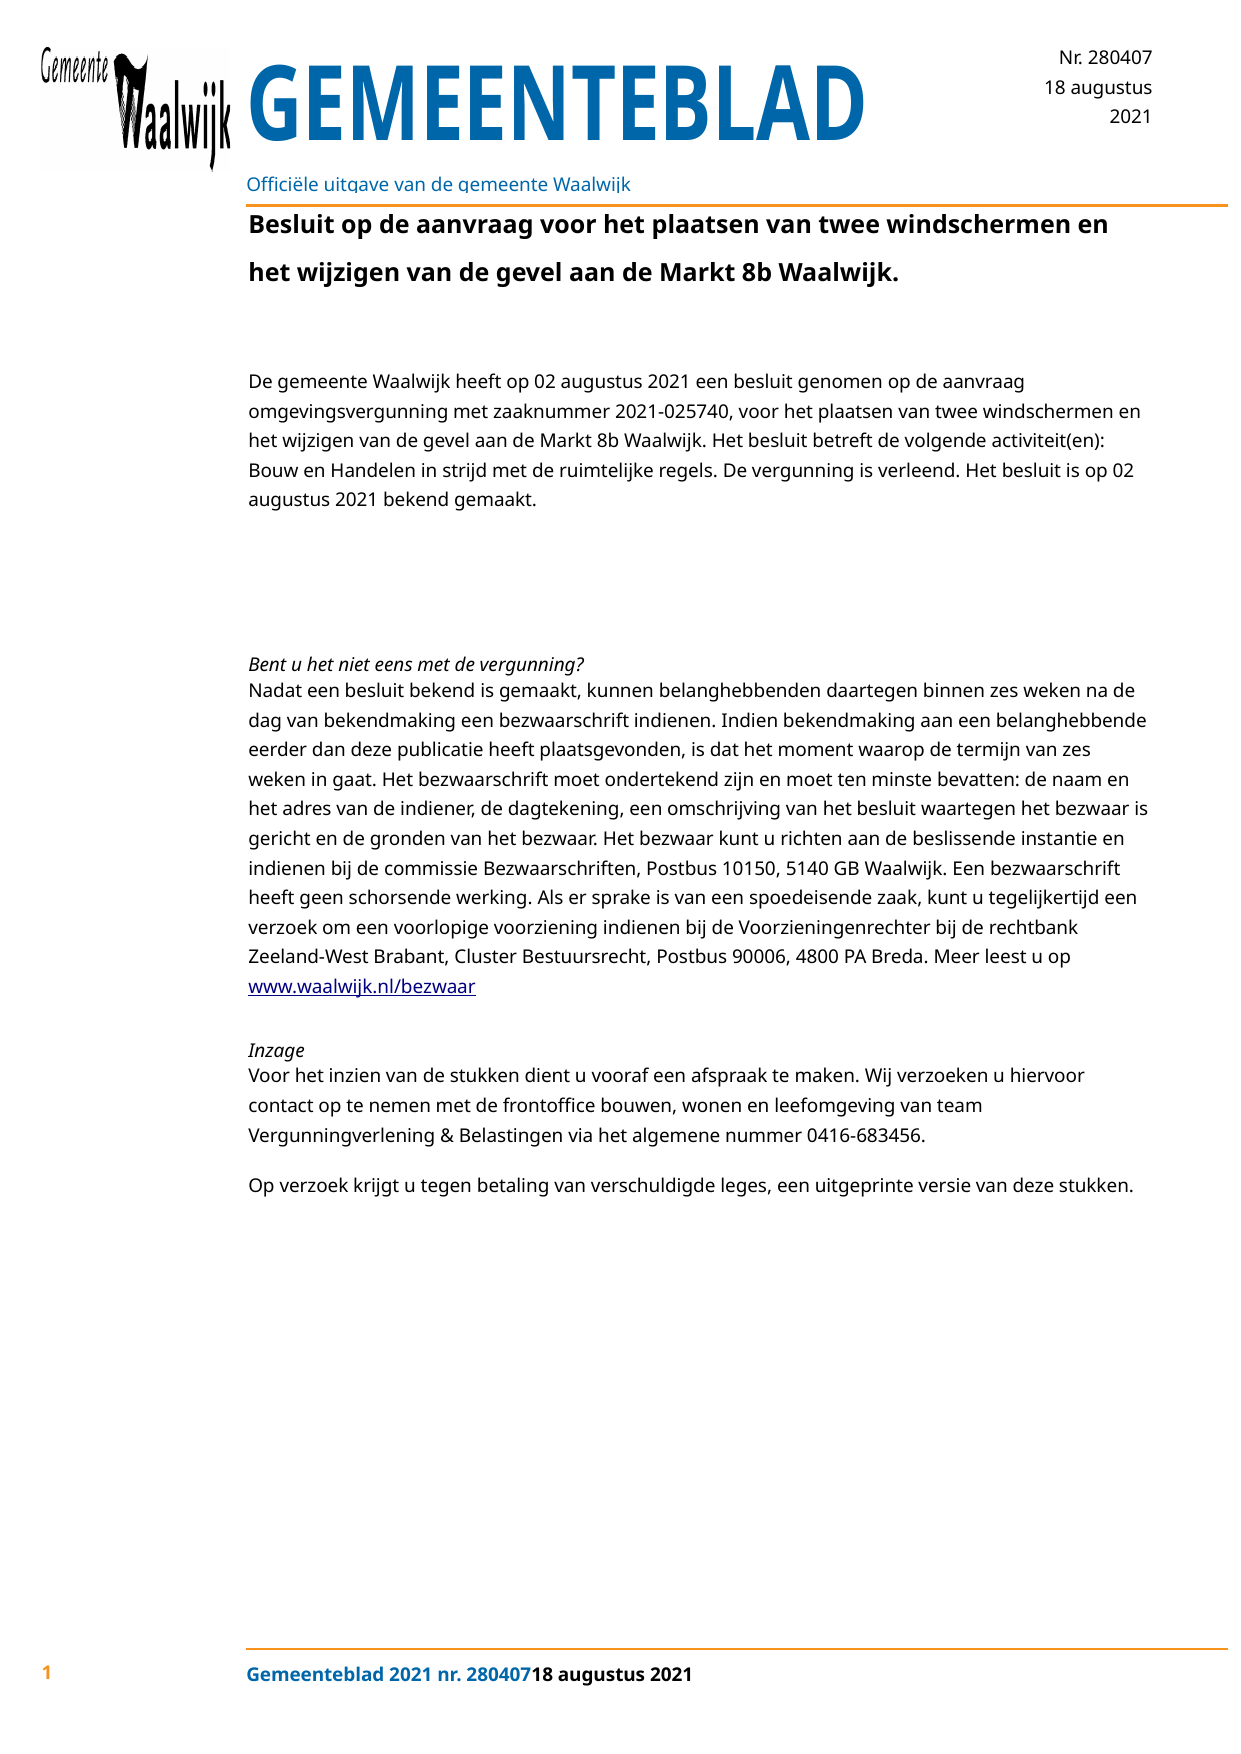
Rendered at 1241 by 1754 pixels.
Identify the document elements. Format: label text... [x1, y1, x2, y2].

text Inzage [248, 1037, 1152, 1063]
text Op verzoek krijgt u tegen betaling van verschuldigde leges, een uitgeprinte versie van deze stukken. [248, 1172, 1152, 1198]
text Bent u het niet eens met de vergunning? [248, 651, 1152, 677]
text De gemeente Waalwijk heeft op 02 augustus 2021 een besluit genomen op de aanvraag omgevingsvergunning met zaaknummer 2021-025740, voor het plaatsen van twee windschermen en het wijzigen van de gevel aan de Markt 8b Waalwijk. Het besluit betreft de volgende activiteit(en): Bouw en Handelen in strijd met de ruimtelijke regels. De vergunning is verleend. Het besluit is op 02 augustus 2021 bekend gemaakt. [248, 368, 1152, 512]
picture [41, 47, 231, 172]
text Nadat een besluit bekend is gemaakt, kunnen belanghebbenden daartegen binnen zes weken na de dag van bekendmaking een bezwaarschrift indienen. Indien bekendmaking aan een belanghebbende eerder dan deze publicatie heeft plaatsgevonden, is dat het moment waarop de termijn van zes weken in gaat. Het bezwaarschrift moet ondertekend zijn en moet ten minste bevatten: de naam en het adres van de indiener, de dagtekening, een omschrijving van het besluit waartegen het bezwaar is gericht en de gronden van het bezwaar. Het bezwaar kunt u richten aan de beslissende instantie en indienen bij de commissie Bezwaarschriften, Postbus 10150, 5140 GB Waalwijk. Een bezwaarschrift heeft geen schorsende werking. Als er sprake is van een spoedeisende zaak, kunt u tegelijkertijd een verzoek om een voorlopige voorziening indienen bij de Voorzieningenrechter bij de rechtbank Zeeland-West Brabant, Cluster Bestuursrecht, Postbus 90006, 4800 PA Breda. Meer leest u op www.waalwijk.nl/bezwaar [248, 677, 1152, 999]
text Besluit op de aanvraag voor het plaatsen van twee windschermen en het wijzigen van de gevel aan de Markt 8b Waalwijk. [248, 207, 1152, 288]
text Voor het inzien van de stukken dient u vooraf een afspraak te maken. Wij verzoeken u hiervoor contact op te nemen met de frontoffice bouwen, wonen en leefomgeving van team Vergunningverlening & Belastingen via het algemene nummer 0416-683456. [248, 1063, 1152, 1148]
